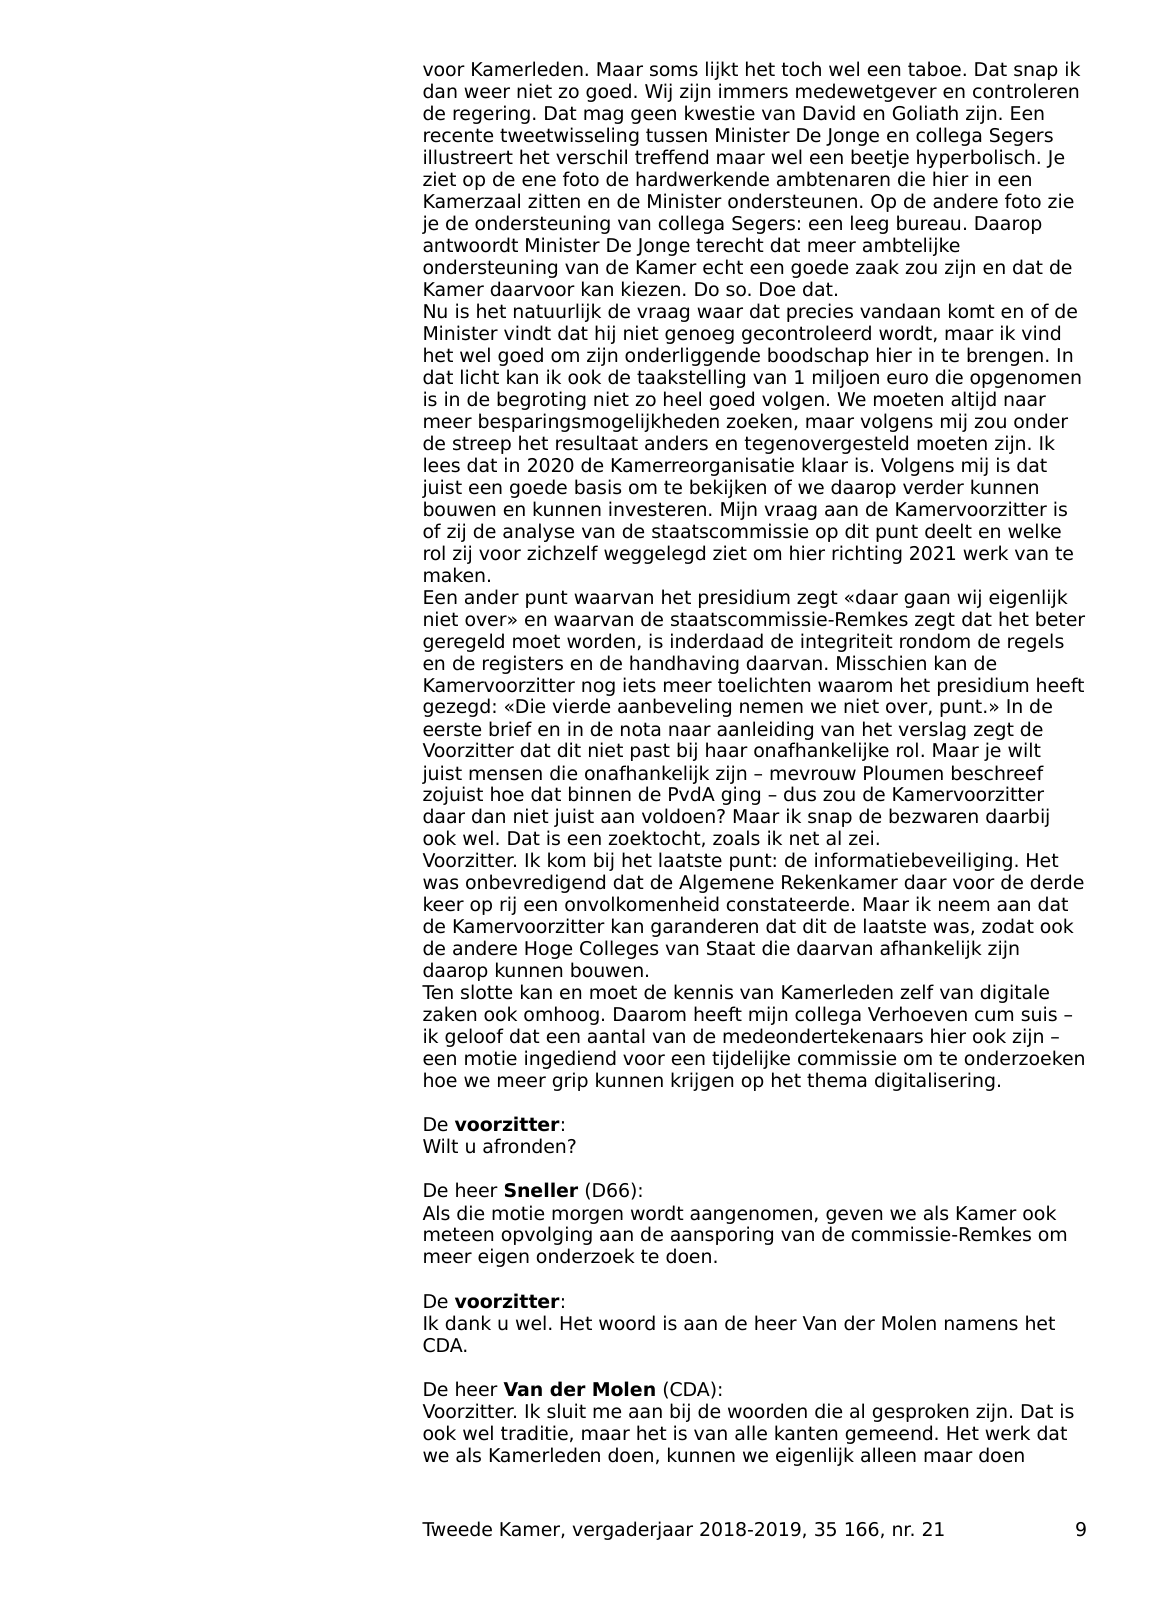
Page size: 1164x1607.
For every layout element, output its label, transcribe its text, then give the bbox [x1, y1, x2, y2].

text Een ander punt waarvan het presidium zegt «daar gaan wij eigenlijk niet over» en waarvan de staatscommissie-Remkes zegt dat het beter geregeld moet worden, is inderdaad de integriteit rondom de regels en de registers en de handhaving daarvan. Misschien kan de Kamervoorzitter nog iets meer toelichten waarom het presidium heeft gezegd: «Die vierde aanbeveling nemen we niet over, punt.» In de eerste brief en in de nota naar aanleiding van het verslag zegt de Voorzitter dat dit niet past bij haar onafhankelijke rol. Maar je wilt juist mensen die onafhankelijk zijn – mevrouw Ploumen beschreef zojuist hoe dat binnen de PvdA ging – dus zou de Kamervoorzitter daar dan niet juist aan voldoen? Maar ik snap de bezwaren daarbij ook wel. Dat is een zoektocht, zoals ik net al zei. [422, 587, 1087, 850]
text Voorzitter. Ik sluit me aan bij de woorden die al gesproken zijn. Dat is ook wel traditie, maar het is van alle kanten gemeend. Het werk dat we als Kamerleden doen, kunnen we eigenlijk alleen maar doen [422, 1401, 1087, 1467]
text De heer Van der Molen (CDA): [422, 1379, 1087, 1401]
text Nu is het natuurlijk de vraag waar dat precies vandaan komt en of de Minister vindt dat hij niet genoeg gecontroleerd wordt, maar ik vind het wel goed om zijn onderliggende boodschap hier in te brengen. In dat licht kan ik ook de taakstelling van 1 miljoen euro die opgenomen is in de begroting niet zo heel goed volgen. We moeten altijd naar meer besparingsmogelijkheden zoeken, maar volgens mij zou onder de streep het resultaat anders en tegenovergesteld moeten zijn. Ik lees dat in 2020 de Kamerreorganisatie klaar is. Volgens mij is dat juist een goede basis om te bekijken of we daarop verder kunnen bouwen en kunnen investeren. Mijn vraag aan de Kamervoorzitter is of zij de analyse van de staatscommissie op dit punt deelt en welke rol zij voor zichzelf weggelegd ziet om hier richting 2021 werk van te maken. [422, 301, 1087, 587]
text De voorzitter: [422, 1291, 1087, 1312]
text De voorzitter: [422, 1114, 1087, 1136]
text voor Kamerleden. Maar soms lijkt het toch wel een taboe. Dat snap ik dan weer niet zo goed. Wij zijn immers medewetgever en controleren de regering. Dat mag geen kwestie van David en Goliath zijn. Een recente tweetwisseling tussen Minister De Jonge en collega Segers illustreert het verschil treffend maar wel een beetje hyperbolisch. Je ziet op de ene foto de hardwerkende ambtenaren die hier in een Kamerzaal zitten en de Minister ondersteunen. Op de andere foto zie je de ondersteuning van collega Segers: een leeg bureau. Daarop antwoordt Minister De Jonge terecht dat meer ambtelijke ondersteuning van de Kamer echt een goede zaak zou zijn en dat de Kamer daarvoor kan kiezen. Do so. Doe dat. [422, 59, 1087, 301]
text Wilt u afronden? [422, 1136, 1087, 1158]
text Als die motie morgen wordt aangenomen, geven we als Kamer ook meteen opvolging aan de aansporing van de commissie-Remkes om meer eigen onderzoek te doen. [422, 1202, 1087, 1268]
text De heer Sneller (D66): [422, 1180, 1087, 1202]
text Voorzitter. Ik kom bij het laatste punt: de informatiebeveiliging. Het was onbevredigend dat de Algemene Rekenkamer daar voor de derde keer op rij een onvolkomenheid constateerde. Maar ik neem aan dat de Kamervoorzitter kan garanderen dat dit de laatste was, zodat ook de andere Hoge Colleges van Staat die daarvan afhankelijk zijn daarop kunnen bouwen. [422, 850, 1087, 982]
text Ik dank u wel. Het woord is aan de heer Van der Molen namens het CDA. [422, 1312, 1087, 1356]
text Ten slotte kan en moet de kennis van Kamerleden zelf van digitale zaken ook omhoog. Daarom heeft mijn collega Verhoeven cum suis – ik geloof dat een aantal van de medeondertekenaars hier ook zijn – een motie ingediend voor een tijdelijke commissie om te onderzoeken hoe we meer grip kunnen krijgen op het thema digitalisering. [422, 982, 1087, 1092]
